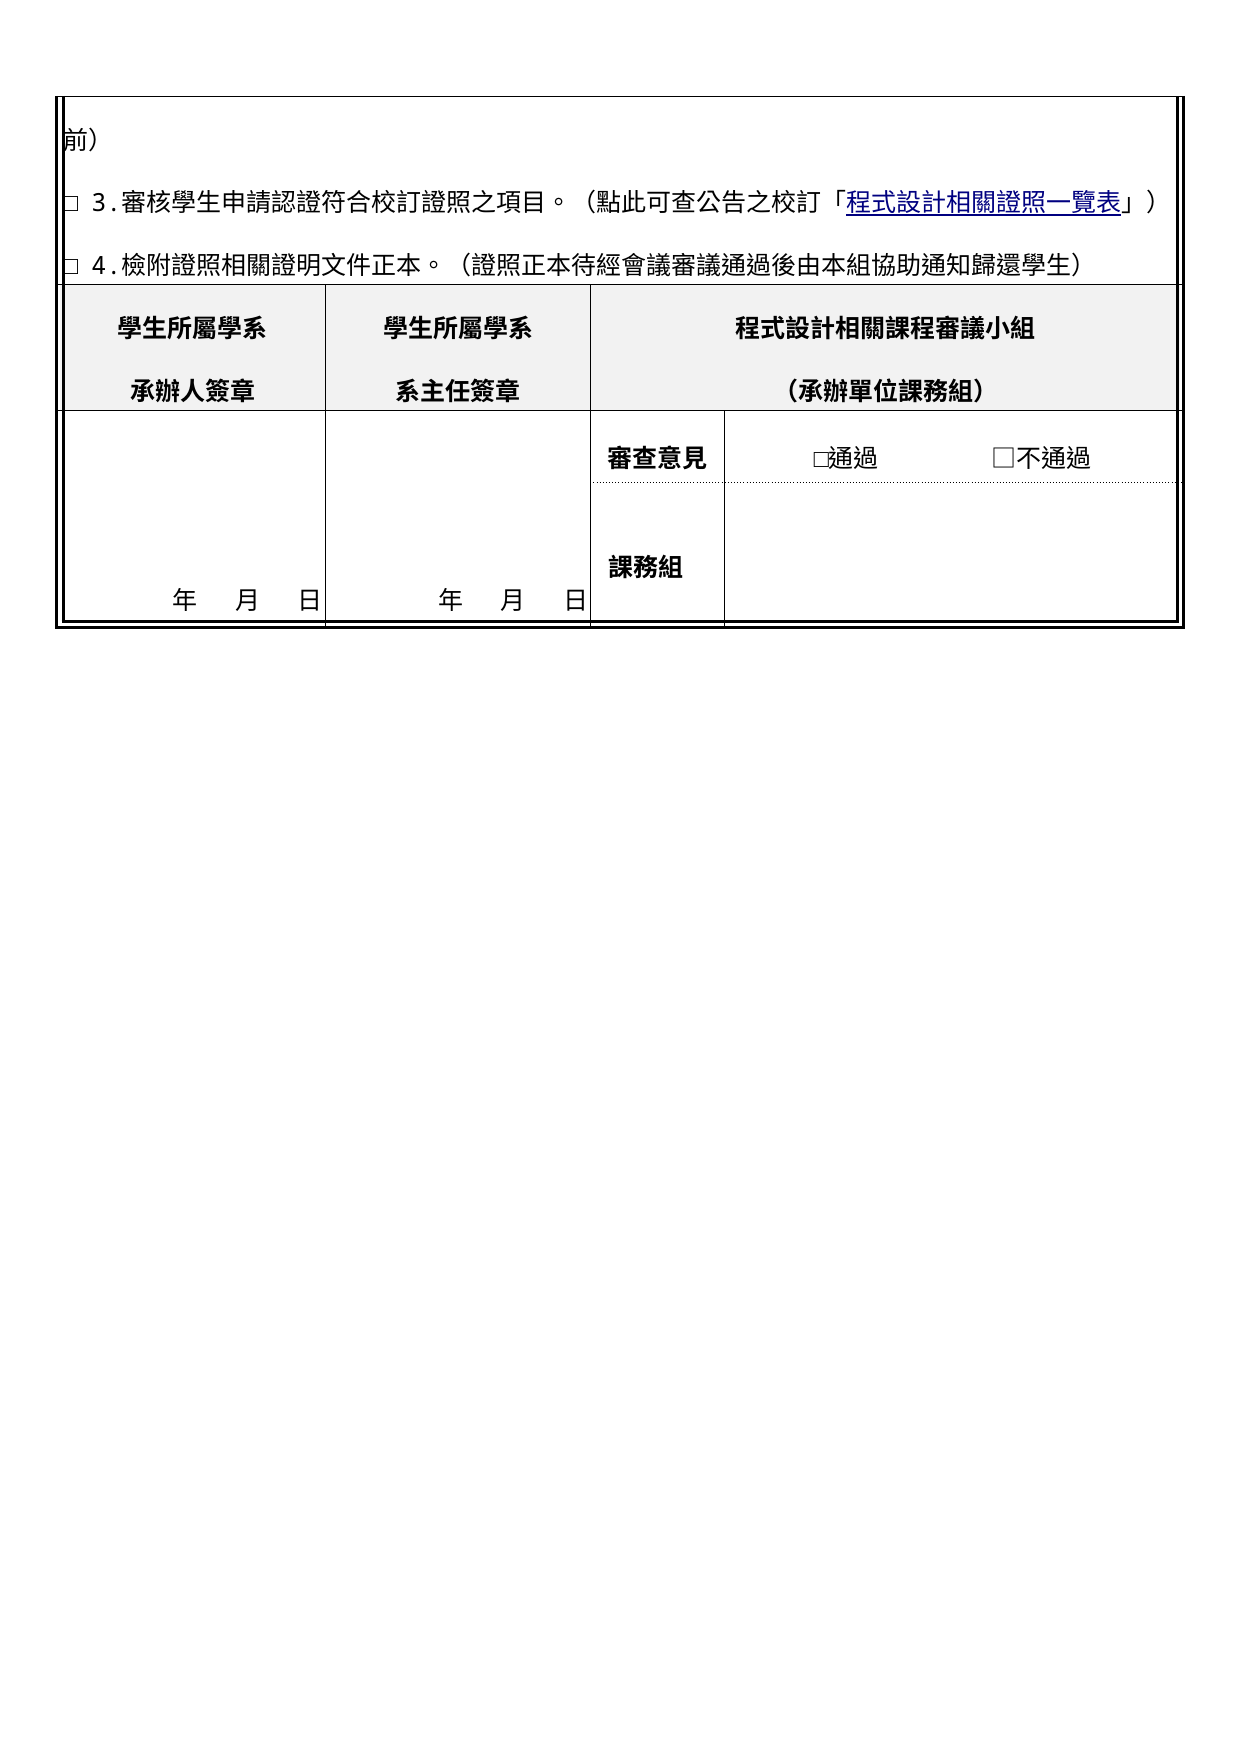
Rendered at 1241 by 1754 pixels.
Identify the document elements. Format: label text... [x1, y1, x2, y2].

table_cell 學生所屬學系 承辦人簽章 [65, 285, 325, 410]
table_cell 學生所屬學系 系主任簽章 [326, 285, 590, 410]
table_cell 年 月 日 [326, 411, 590, 620]
table_cell 程式設計相關課程審議小組 （承辦單位課務組） [591, 285, 1176, 410]
table_cell 年 月 日 [65, 411, 325, 620]
table_cell [725, 482, 1176, 620]
table_cell 審查意見 [591, 411, 724, 482]
table_cell 前） □ 3.審核學生申請認證符合校訂證照之項目。（點此可查公告之校訂「程式設計相關證照一覽表」） □ 4.檢附證照相關證明文件正本。（證照正本待經會議審議通過後由本組協助通知歸還學生） [65, 97, 1176, 284]
table_cell □通過 □不通過 [725, 411, 1176, 482]
table_cell 課務組 [591, 482, 724, 620]
